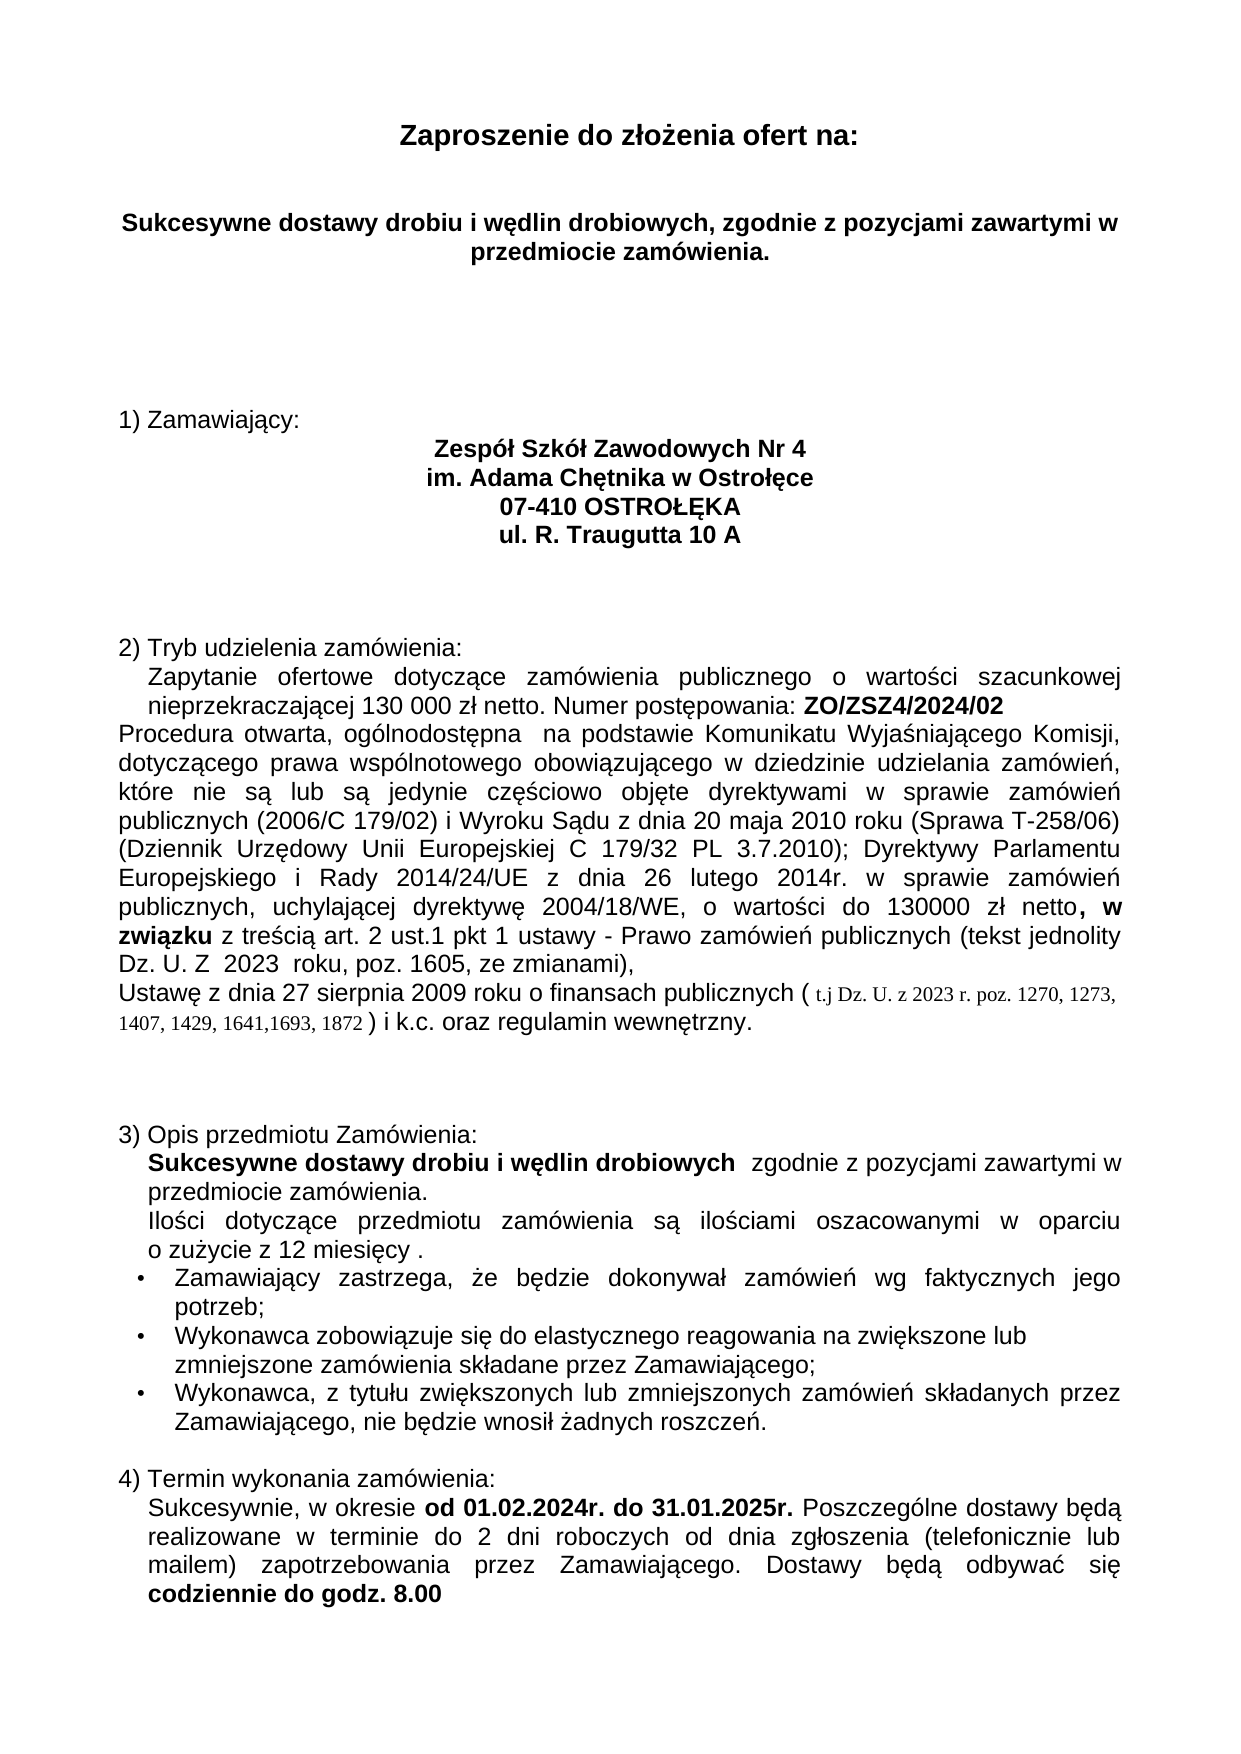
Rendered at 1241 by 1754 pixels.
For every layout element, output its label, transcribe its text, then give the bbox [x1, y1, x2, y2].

text Zaproszenie do złożenia ofert na: [137, 118, 1122, 152]
text Zespół Szkół Zawodowych Nr 4 [118, 434, 1122, 463]
text Sukcesywne dostawy drobiu i wędlin drobiowych, zgodnie z pozycjami zawartymi w przedmiocie zamówienia. [118, 208, 1122, 265]
text Zapytanie ofertowe dotyczące zamówienia publicznego o wartości szacunkowej nieprzekraczającej 130 000 zł netto. Numer postępowania: ZO/ZSZ4/2024/02 [148, 662, 1122, 719]
text Ustawę z dnia 27 sierpnia 2009 roku o finansach publicznych ( t.j Dz. U. z 2023 r. poz. 1270, 1273, [118, 978, 1122, 1007]
text 4) Termin wykonania zamówienia: [118, 1464, 1122, 1493]
text ul. R. Traugutta 10 A [118, 520, 1122, 549]
text 07-410 OSTROŁĘKA [118, 492, 1122, 520]
text Procedura otwarta, ogólnodostępna na podstawie Komunikatu Wyjaśniającego Komisji, dotyczącego prawa wspólnotowego obowiązującego w dziedzinie udzielania zamówień, które nie są lub są jedynie częściowo objęte dyrektywami w sprawie zamówień publicznych (2006/C 179/02) i Wyroku Sądu z dnia 20 maja 2010 roku (Sprawa T-258/06)(Dziennik Urzędowy Unii Europejskiej C 179/32 PL 3.7.2010); Dyrektywy Parlamentu Europejskiego i Rady 2014/24/UE z dnia 26 lutego 2014r. w sprawie zamówień publicznych, uchylającej dyrektywę 2004/18/WE, o wartości do 130000 zł netto, w związku z treścią art. 2 ust.1 pkt 1 ustawy - Prawo zamówień publicznych (tekst jednolity Dz. U. Z 2023 roku, poz. 1605, ze zmianami), [118, 719, 1122, 978]
list Wykonawca, z tytułu zwiększonych lub zmniejszonych zamówień składanych przez Zamawiającego, nie będzie wnosił żadnych roszczeń. [137, 1378, 1122, 1436]
text im. Adama Chętnika w Ostrołęce [118, 463, 1122, 492]
list Zamawiający zastrzega, że będzie dokonywał zamówień wg faktycznych jego potrzeb; [137, 1263, 1122, 1321]
text 1) Zamawiający: [118, 405, 1122, 434]
text Sukcesywne dostawy drobiu i wędlin drobiowych zgodnie z pozycjami zawartymi w przedmiocie zamówienia. [148, 1148, 1122, 1206]
text 2) Tryb udzielenia zamówienia: [118, 633, 1122, 662]
list Wykonawca zobowiązuje się do elastycznego reagowania na zwiększone lub zmniejszone zamówienia składane przez Zamawiającego; [137, 1321, 1122, 1378]
text Sukcesywnie, w okresie od 01.02.2024r. do 31.01.2025r. Poszczególne dostawy będą realizowane w terminie do 2 dni roboczych od dnia zgłoszenia (telefonicznie lub mailem) zapotrzebowania przez Zamawiającego. Dostawy będą odbywać się codziennie do godz. 8.00 [148, 1493, 1122, 1608]
text 1407, 1429, 1641,1693, 1872 ) i k.c. oraz regulamin wewnętrzny. [118, 1007, 1122, 1036]
text 3) Opis przedmiotu Zamówienia: [118, 1120, 1122, 1148]
text Ilości dotyczące przedmiotu zamówienia są ilościami oszacowanymi w oparciu o zużycie z 12 miesięcy . [148, 1206, 1122, 1263]
